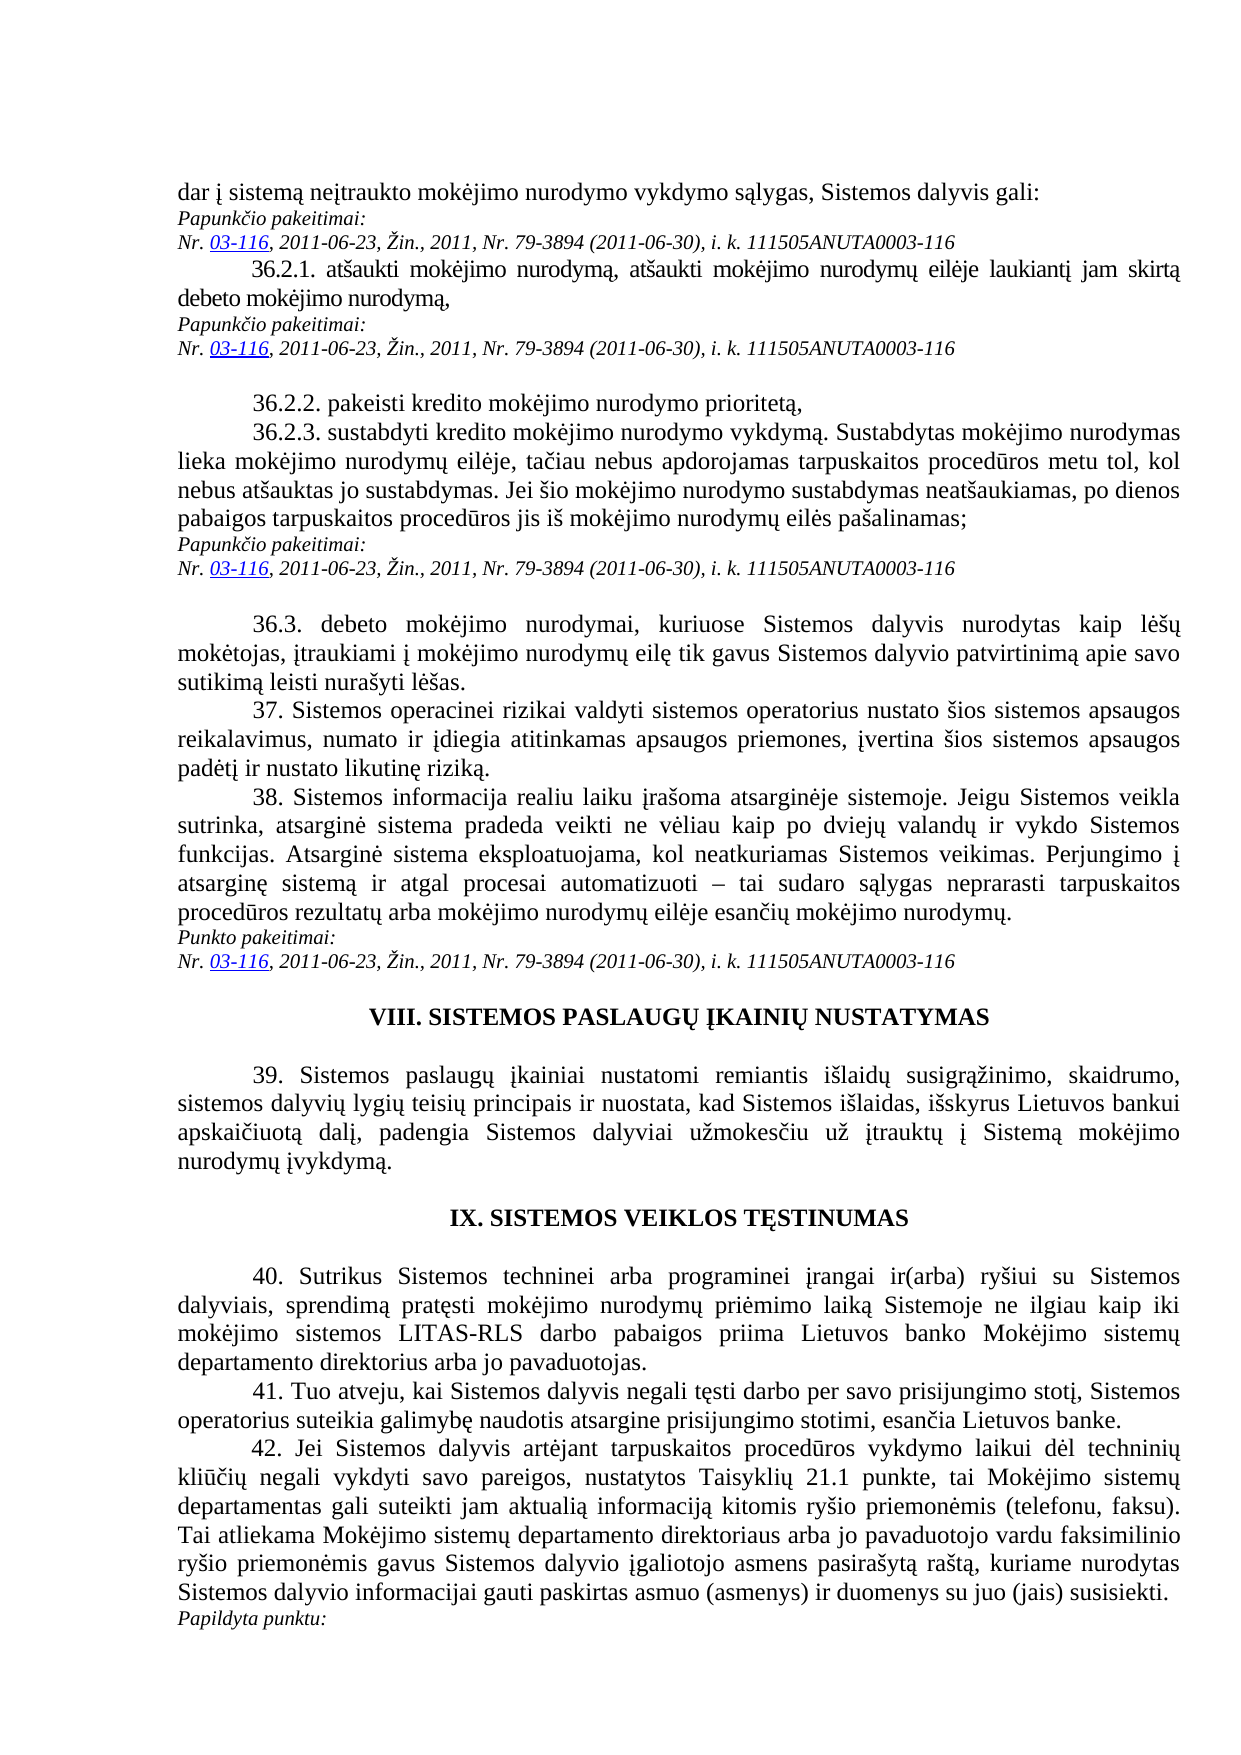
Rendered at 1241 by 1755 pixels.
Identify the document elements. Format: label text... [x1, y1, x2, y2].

text 42. Jei Sistemos dalyvis artėjant tarpuskaitos procedūros vykdymo laikui dėl techninių kliūčių negali vykdyti savo pareigos, nustatytos Taisyklių 21.1 punkte, tai Mokėjimo sistemų departamentas gali suteikti jam aktualią informaciją kitomis ryšio priemonėmis (telefonu, faksu). Tai atliekama Mokėjimo sistemų departamento direktoriaus arba jo pavaduotojo vardu faksimilinio ryšio priemonėmis gavus Sistemos dalyvio įgaliotojo asmens pasirašytą raštą, kuriame nurodytas Sistemos dalyvio informacijai gauti paskirtas asmuo (asmenys) ir duomenys su juo (jais) susisiekti. [177, 1433, 1181, 1606]
text Nr. 03-116, 2011-06-23, Žin., 2011, Nr. 79-3894 (2011-06-30), i. k. 111505ANUTA0003-116 [177, 949, 1181, 973]
text 36.2.1. atšaukti mokėjimo nurodymą, atšaukti mokėjimo nurodymų eilėje laukiantį jam skirtą debeto mokėjimo nurodymą, [177, 254, 1181, 312]
text Papildyta punktu: [177, 1606, 1181, 1630]
text 36.3. debeto mokėjimo nurodymai, kuriuose Sistemos dalyvis nurodytas kaip lėšų mokėtojas, įtraukiami į mokėjimo nurodymų eilę tik gavus Sistemos dalyvio patvirtinimą apie savo sutikimą leisti nurašyti lėšas. [177, 609, 1181, 695]
text 36.2.2. pakeisti kredito mokėjimo nurodymo prioritetą, [177, 388, 1181, 417]
text Nr. 03-116, 2011-06-23, Žin., 2011, Nr. 79-3894 (2011-06-30), i. k. 111505ANUTA0003-116 [177, 556, 1181, 580]
text Papunkčio pakeitimai: [177, 206, 1181, 230]
text 39. Sistemos paslaugų įkainiai nustatomi remiantis išlaidų susigrąžinimo, skaidrumo, sistemos dalyvių lygių teisių principais ir nuostata, kad Sistemos išlaidas, išskyrus Lietuvos bankui apskaičiuotą dalį, padengia Sistemos dalyviai užmokesčiu už įtrauktų į Sistemą mokėjimo nurodymų įvykdymą. [177, 1060, 1181, 1175]
text Papunkčio pakeitimai: [177, 312, 1181, 336]
text 41. Tuo atveju, kai Sistemos dalyvis negali tęsti darbo per savo prisijungimo stotį, Sistemos operatorius suteikia galimybę naudotis atsargine prisijungimo stotimi, esančia Lietuvos banke. [177, 1376, 1181, 1433]
text Punkto pakeitimai: [177, 925, 1181, 949]
text Nr. 03-116, 2011-06-23, Žin., 2011, Nr. 79-3894 (2011-06-30), i. k. 111505ANUTA0003-116 [177, 230, 1181, 254]
text 40. Sutrikus Sistemos techninei arba programinei įrangai ir(arba) ryšiui su Sistemos dalyviais, sprendimą pratęsti mokėjimo nurodymų priėmimo laiką Sistemoje ne ilgiau kaip iki mokėjimo sistemos LITAS-RLS darbo pabaigos priima Lietuvos banko Mokėjimo sistemų departamento direktorius arba jo pavaduotojas. [177, 1261, 1181, 1376]
text 38. Sistemos informacija realiu laiku įrašoma atsarginėje sistemoje. Jeigu Sistemos veikla sutrinka, atsarginė sistema pradeda veikti ne vėliau kaip po dviejų valandų ir vykdo Sistemos funkcijas. Atsarginė sistema eksploatuojama, kol neatkuriamas Sistemos veikimas. Perjungimo į atsarginę sistemą ir atgal procesai automatizuoti – tai sudaro sąlygas neprarasti tarpuskaitos procedūros rezultatų arba mokėjimo nurodymų eilėje esančių mokėjimo nurodymų. [177, 782, 1181, 925]
text 36.2.3. sustabdyti kredito mokėjimo nurodymo vykdymą. Sustabdytas mokėjimo nurodymas lieka mokėjimo nurodymų eilėje, tačiau nebus apdorojamas tarpuskaitos procedūros metu tol, kol nebus atšauktas jo sustabdymas. Jei šio mokėjimo nurodymo sustabdymas neatšaukiamas, po dienos pabaigos tarpuskaitos procedūros jis iš mokėjimo nurodymų eilės pašalinamas; [177, 417, 1181, 532]
text IX. SISTEMOS VEIKLOS TĘSTINUMAS [177, 1203, 1181, 1232]
text dar į sistemą neįtraukto mokėjimo nurodymo vykdymo sąlygas, Sistemos dalyvis gali: [177, 177, 1181, 206]
text Nr. 03-116, 2011-06-23, Žin., 2011, Nr. 79-3894 (2011-06-30), i. k. 111505ANUTA0003-116 [177, 336, 1181, 360]
text 37. Sistemos operacinei rizikai valdyti sistemos operatorius nustato šios sistemos apsaugos reikalavimus, numato ir įdiegia atitinkamas apsaugos priemones, įvertina šios sistemos apsaugos padėtį ir nustato likutinę riziką. [177, 695, 1181, 782]
text Papunkčio pakeitimai: [177, 532, 1181, 556]
text VIII. SISTEMOS PASLAUGŲ ĮKAINIŲ NUSTATYMAS [177, 1002, 1181, 1031]
